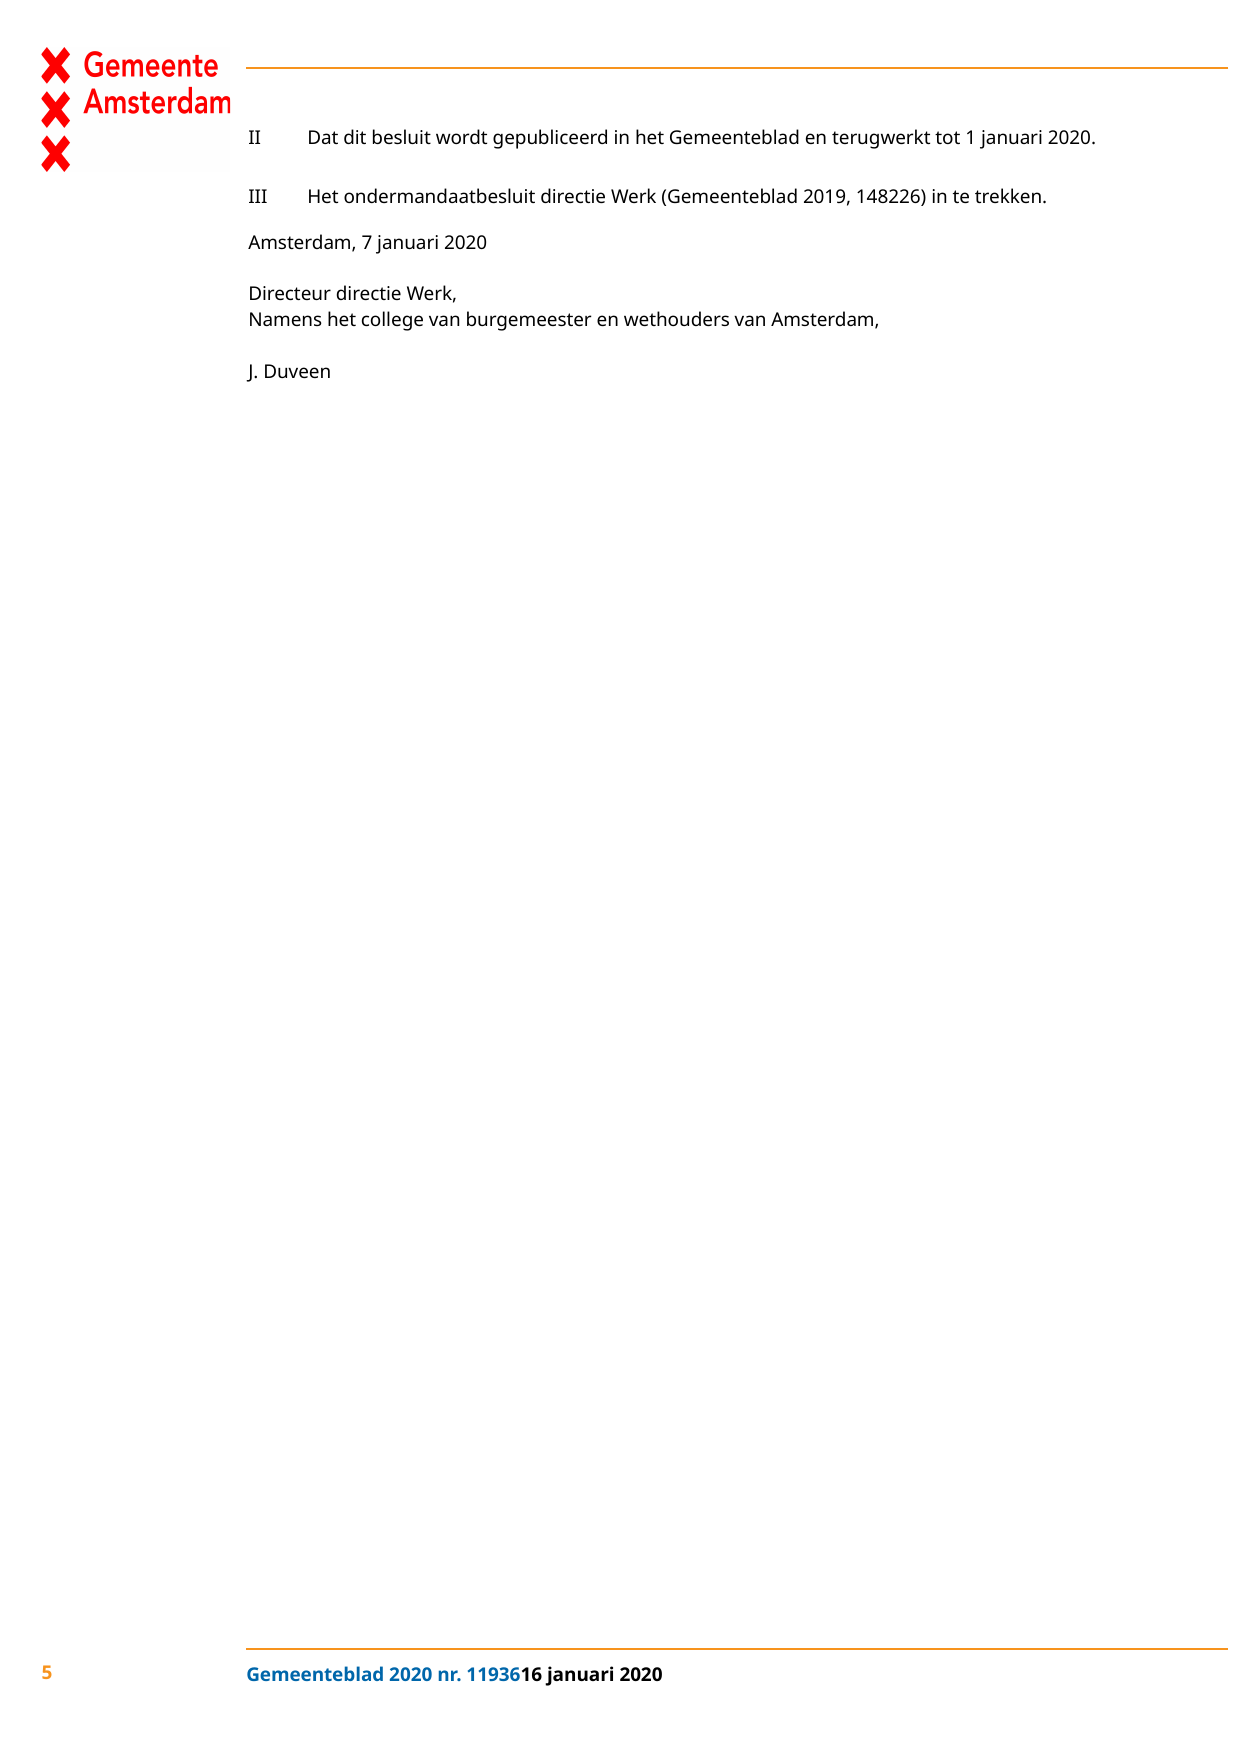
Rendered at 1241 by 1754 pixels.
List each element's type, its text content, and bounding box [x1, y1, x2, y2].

text Directeur directie Werk, [248, 281, 1152, 306]
text Amsterdam, 7 januari 2020 [248, 229, 1152, 255]
list Dat dit besluit wordt gepubliceerd in het Gemeenteblad en terugwerkt tot 1 januari 2020. [248, 124, 1152, 150]
text Namens het college van burgemeester en wethouders van Amsterdam, [248, 306, 1152, 332]
picture [41, 47, 231, 172]
list Het ondermandaatbesluit directie Werk (Gemeenteblad 2019, 148226) in te trekken. [248, 183, 1152, 209]
text J. Duveen [248, 358, 1152, 383]
